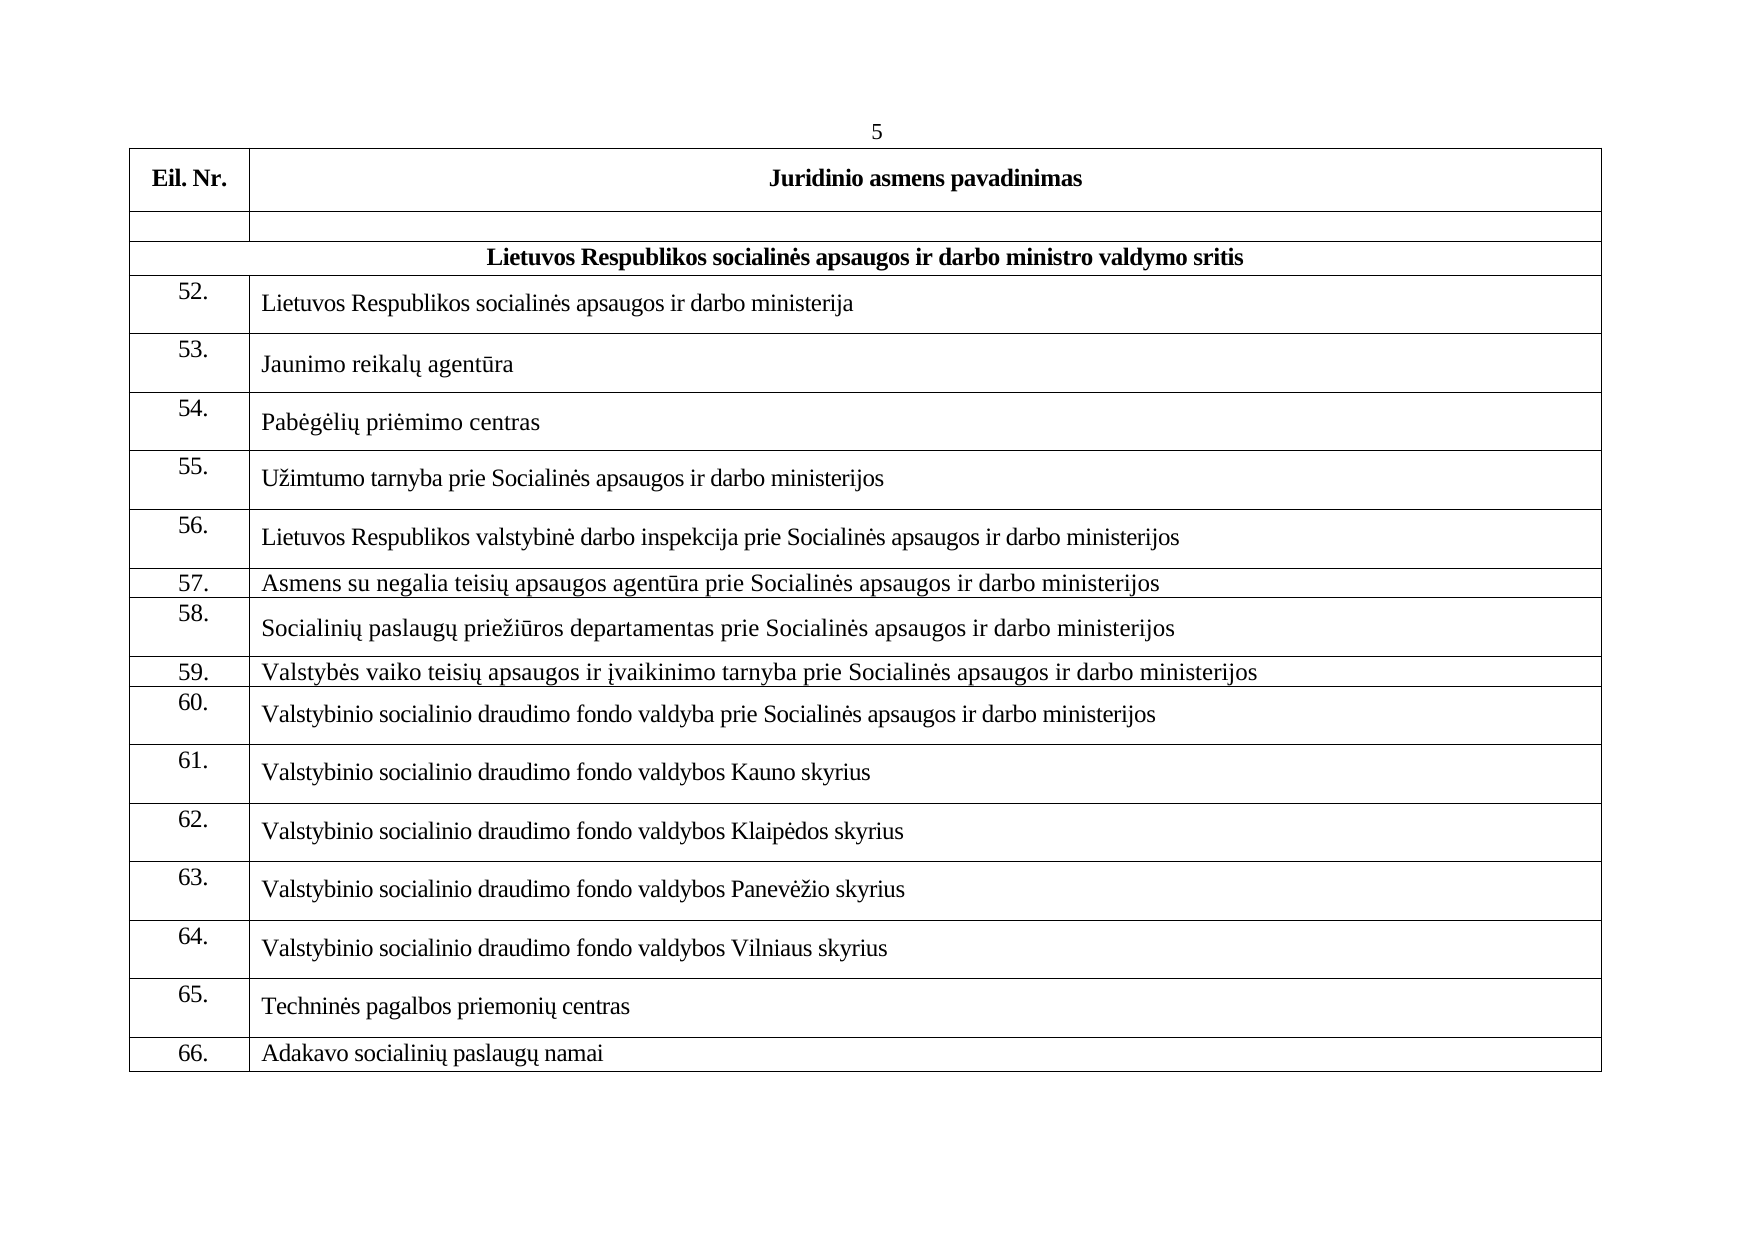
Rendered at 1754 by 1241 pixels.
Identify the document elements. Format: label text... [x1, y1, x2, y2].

table_cell Valstybės vaiko teisių apsaugos ir įvaikinimo tarnyba prie Socialinės apsaugos ir darbo ministerijos [250, 657, 1601, 686]
table_cell 54. [130, 393, 249, 450]
table_cell Pabėgėlių priėmimo centras [250, 393, 1601, 450]
table_cell 55. [130, 451, 249, 509]
table_cell 63. [130, 862, 249, 920]
table_cell Lietuvos Respublikos valstybinė darbo inspekcija prie Socialinės apsaugos ir darbo ministerijos [250, 510, 1601, 567]
table_cell 52. [130, 276, 249, 333]
table_cell 53. [130, 334, 249, 392]
table_cell [130, 212, 249, 241]
table_cell 62. [130, 804, 249, 861]
table_cell Valstybinio socialinio draudimo fondo valdybos Kauno skyrius [250, 745, 1601, 803]
table_cell 57. [130, 569, 249, 597]
table_cell Lietuvos Respublikos socialinės apsaugos ir darbo ministerija [250, 276, 1601, 333]
table_cell Jaunimo reikalų agentūra [250, 334, 1601, 392]
table_cell 65. [130, 979, 249, 1037]
table_header Juridinio asmens pavadinimas [250, 149, 1601, 211]
table_cell [250, 212, 1601, 241]
table_cell Užimtumo tarnyba prie Socialinės apsaugos ir darbo ministerijos [250, 451, 1601, 509]
table_cell Valstybinio socialinio draudimo fondo valdybos Klaipėdos skyrius [250, 804, 1601, 861]
table_cell 59. [130, 657, 249, 686]
table_cell Lietuvos Respublikos socialinės apsaugos ir darbo ministro valdymo sritis [130, 242, 1601, 275]
table_header Eil. Nr. [130, 149, 249, 211]
table_cell 64. [130, 921, 249, 978]
table_cell Asmens su negalia teisių apsaugos agentūra prie Socialinės apsaugos ir darbo ministerijos [250, 569, 1601, 597]
table_cell Valstybinio socialinio draudimo fondo valdyba prie Socialinės apsaugos ir darbo ministerijos [250, 687, 1601, 744]
table_cell 61. [130, 745, 249, 803]
table_cell 60. [130, 687, 249, 744]
table_cell 66. [130, 1038, 249, 1071]
table_cell Valstybinio socialinio draudimo fondo valdybos Panevėžio skyrius [250, 862, 1601, 920]
table_cell Techninės pagalbos priemonių centras [250, 979, 1601, 1037]
table_cell Adakavo socialinių paslaugų namai [250, 1038, 1601, 1071]
table_cell 56. [130, 510, 249, 567]
table_cell Valstybinio socialinio draudimo fondo valdybos Vilniaus skyrius [250, 921, 1601, 978]
table_cell Socialinių paslaugų priežiūros departamentas prie Socialinės apsaugos ir darbo ministerijos [250, 598, 1601, 656]
table_cell 58. [130, 598, 249, 656]
